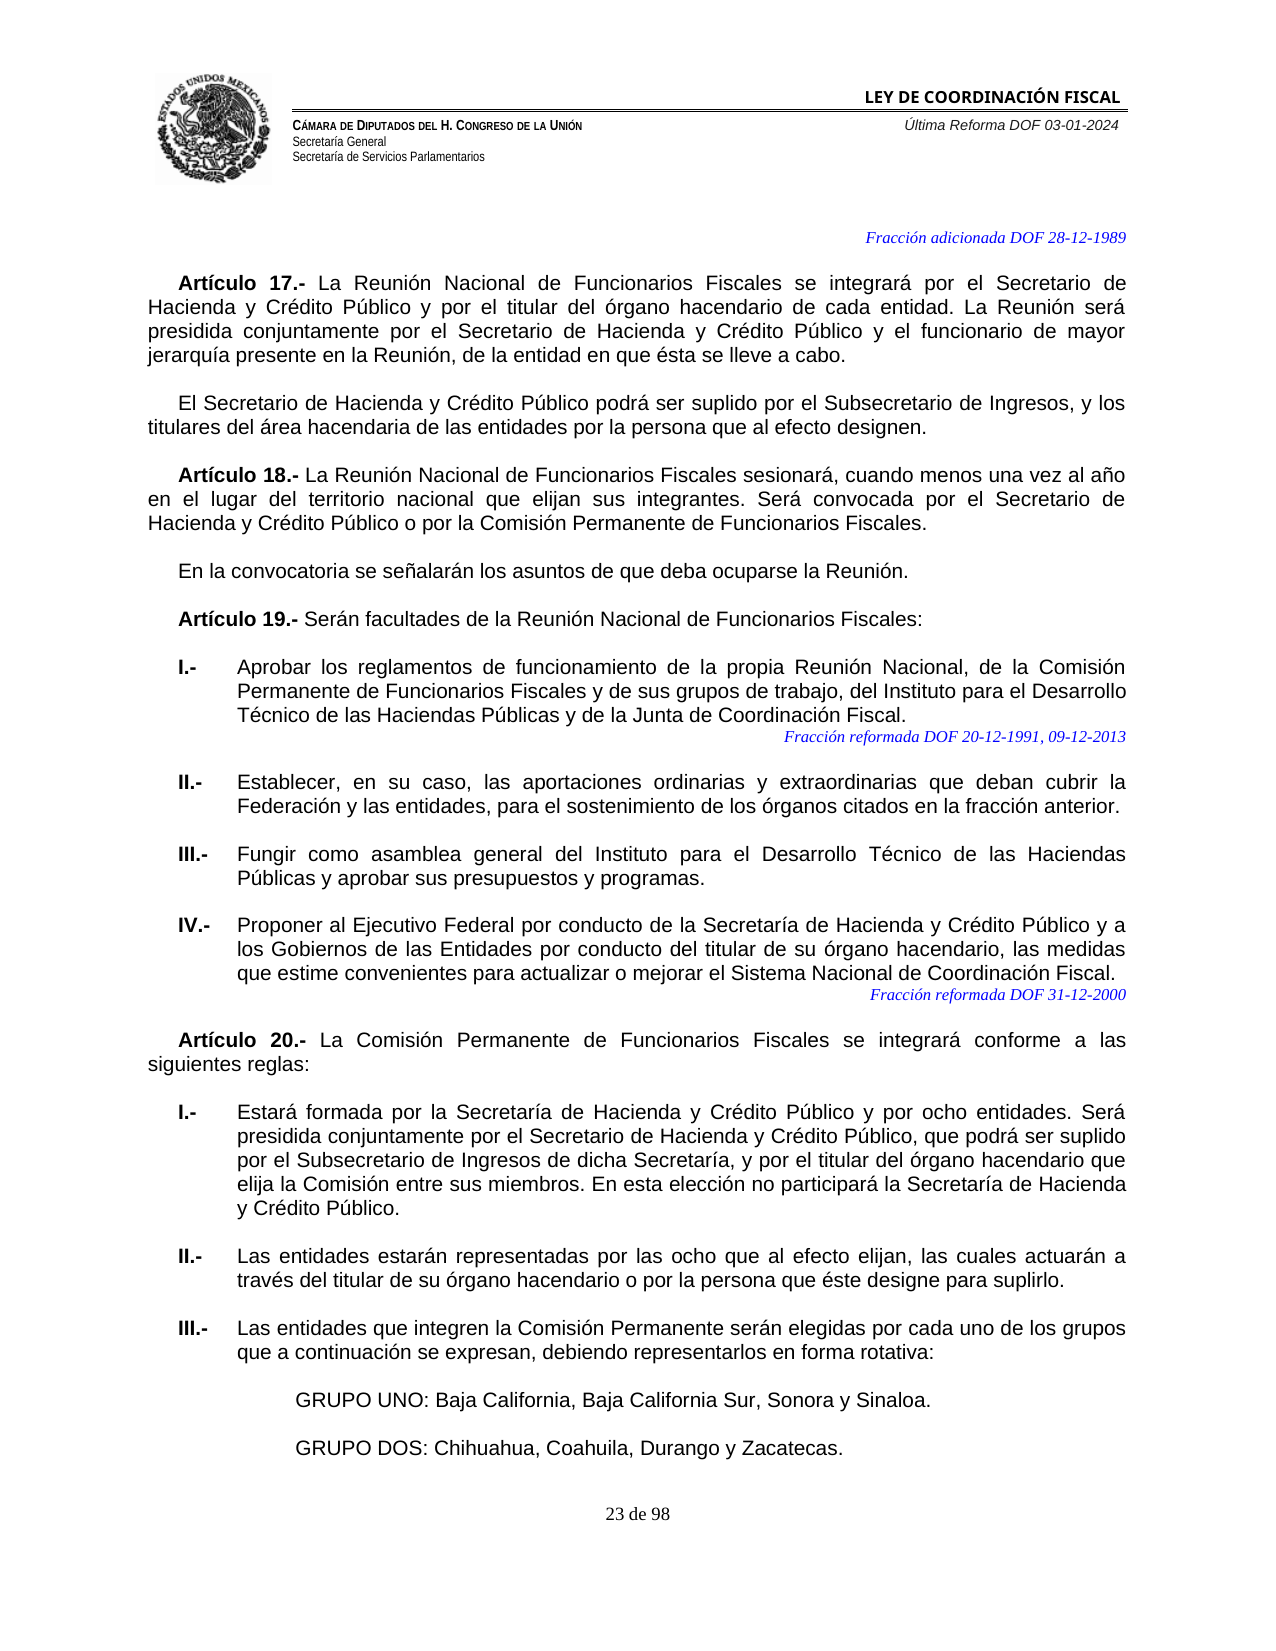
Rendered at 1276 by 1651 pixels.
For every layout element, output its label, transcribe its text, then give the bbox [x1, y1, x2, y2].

text Fracción reformada DOF 20-12-1991, 09-12-2013 [148, 726, 1127, 746]
text Artículo 20.- La Comisión Permanente de Funcionarios Fiscales se integrará conforme a las siguientes reglas: [148, 1028, 1127, 1076]
text III.- Las entidades que integren la Comisión Permanente serán elegidas por cada uno de los grupos que a continuación se expresan, debiendo representarlos en forma rotativa: [178, 1316, 1127, 1364]
text Artículo 18.- La Reunión Nacional de Funcionarios Fiscales sesionará, cuando menos una vez al año en el lugar del territorio nacional que elijan sus integrantes. Será convocada por el Secretario de Hacienda y Crédito Público o por la Comisión Permanente de Funcionarios Fiscales. [148, 463, 1127, 535]
text En la convocatoria se señalarán los asuntos de que deba ocuparse la Reunión. [148, 559, 1127, 583]
text II.- Establecer, en su caso, las aportaciones ordinarias y extraordinarias que deban cubrir la Federación y las entidades, para el sostenimiento de los órganos citados en la fracción anterior. [178, 769, 1127, 817]
text I.- Aprobar los reglamentos de funcionamiento de la propia Reunión Nacional, de la Comisión Permanente de Funcionarios Fiscales y de sus grupos de trabajo, del Instituto para el Desarrollo Técnico de las Haciendas Públicas y de la Junta de Coordinación Fiscal. [178, 654, 1127, 726]
text Artículo 19.- Serán facultades de la Reunión Nacional de Funcionarios Fiscales: [148, 607, 1127, 631]
text III.- Fungir como asamblea general del Instituto para el Desarrollo Técnico de las Haciendas Públicas y aprobar sus presupuestos y programas. [178, 841, 1127, 889]
text IV.- Proponer al Ejecutivo Federal por conducto de la Secretaría de Hacienda y Crédito Público y a los Gobiernos de las Entidades por conducto del titular de su órgano hacendario, las medidas que estime convenientes para actualizar o mejorar el Sistema Nacional de Coordinación Fiscal. [178, 913, 1127, 985]
text I.- Estará formada por la Secretaría de Hacienda y Crédito Público y por ocho entidades. Será presidida conjuntamente por el Secretario de Hacienda y Crédito Público, que podrá ser suplido por el Subsecretario de Ingresos de dicha Secretaría, y por el titular del órgano hacendario que elija la Comisión entre sus miembros. En esta elección no participará la Secretaría de Hacienda y Crédito Público. [178, 1100, 1127, 1220]
text GRUPO UNO: Baja California, Baja California Sur, Sonora y Sinaloa. [295, 1388, 1127, 1412]
text Artículo 17.- La Reunión Nacional de Funcionarios Fiscales se integrará por el Secretario de Hacienda y Crédito Público y por el titular del órgano hacendario de cada entidad. La Reunión será presidida conjuntamente por el Secretario de Hacienda y Crédito Público y el funcionario de mayor jerarquía presente en la Reunión, de la entidad en que ésta se lleve a cabo. [148, 271, 1127, 367]
text Fracción adicionada DOF 28-12-1989 [148, 228, 1127, 247]
text II.- Las entidades estarán representadas por las ocho que al efecto elijan, las cuales actuarán a través del titular de su órgano hacendario o por la persona que éste designe para suplirlo. [178, 1244, 1127, 1292]
text Fracción reformada DOF 31-12-2000 [148, 985, 1127, 1004]
text GRUPO DOS: Chihuahua, Coahuila, Durango y Zacatecas. [295, 1436, 1127, 1459]
text El Secretario de Hacienda y Crédito Público podrá ser suplido por el Subsecretario de Ingresos, y los titulares del área hacendaria de las entidades por la persona que al efecto designen. [148, 391, 1127, 439]
